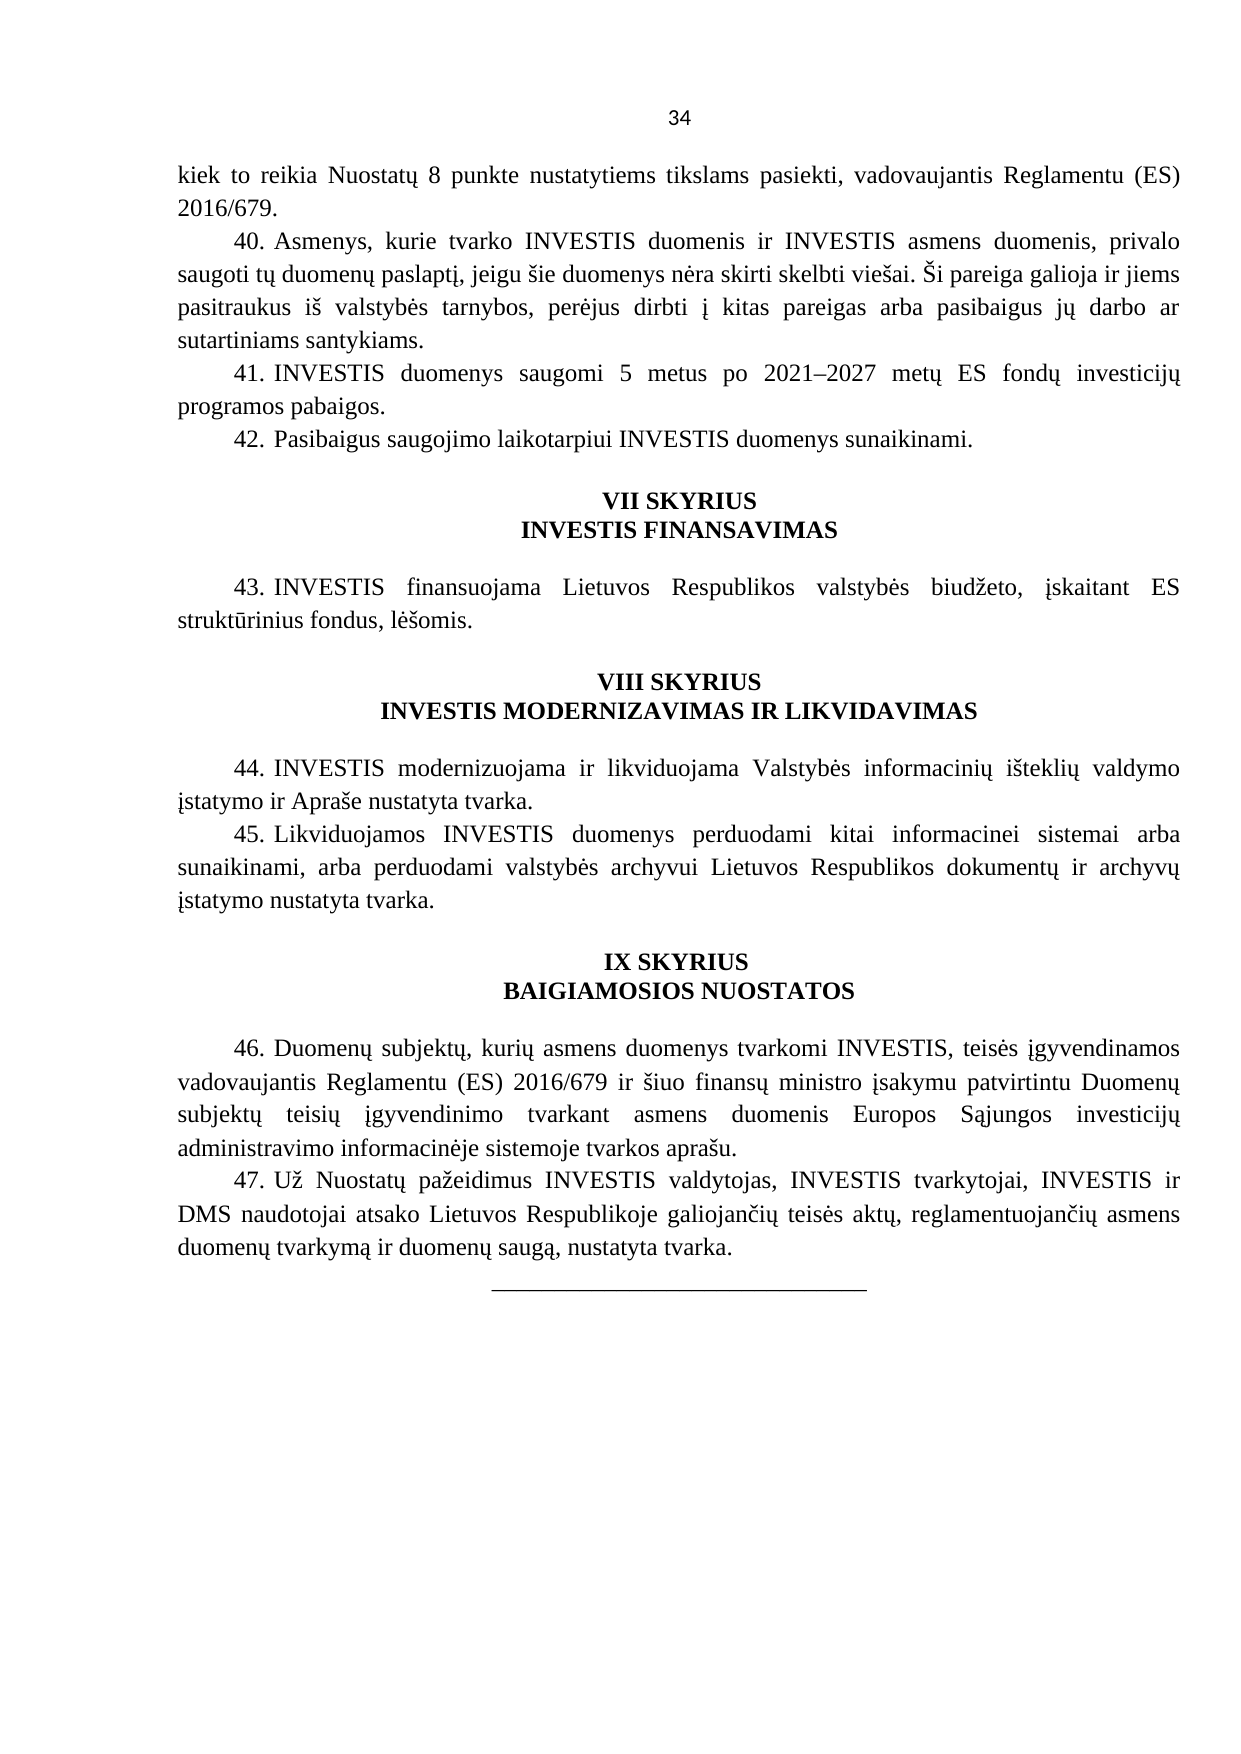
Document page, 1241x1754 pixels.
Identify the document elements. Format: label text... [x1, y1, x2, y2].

text 44. INVESTIS modernizuojama ir likviduojama Valstybės informacinių išteklių valdymo įstatymo ir Apraše nustatyta tvarka. [177, 753, 1181, 815]
text BAIGIAMOSIOS NUOSTATOS [177, 976, 1181, 1005]
text INVESTIS FINANSAVIMAS [177, 515, 1181, 544]
text kiek to reikia Nuostatų 8 punkte nustatytiems tikslams pasiekti, vadovaujantis Reglamentu (ES) 2016/679. [177, 160, 1181, 222]
text ______________________________ [177, 1265, 1181, 1293]
text IX SKYRIUS [177, 947, 1181, 976]
text 40. Asmenys, kurie tvarko INVESTIS duomenis ir INVESTIS asmens duomenis, privalo saugoti tų duomenų paslaptį, jeigu šie duomenys nėra skirti skelbti viešai. Ši pareiga galioja ir jiems pasitraukus iš valstybės tarnybos, perėjus dirbti į kitas pareigas arba pasibaigus jų darbo ar sutartiniams santykiams. [177, 226, 1181, 354]
text VII SKYRIUS [177, 486, 1181, 515]
text 47. Už Nuostatų pažeidimus INVESTIS valdytojas, INVESTIS tvarkytojai, INVESTIS ir DMS naudotojai atsako Lietuvos Respublikoje galiojančių teisės aktų, reglamentuojančių asmens duomenų tvarkymą ir duomenų saugą, nustatyta tvarka. [177, 1166, 1181, 1260]
text 43. INVESTIS finansuojama Lietuvos Respublikos valstybės biudžeto, įskaitant ES struktūrinius fondus, lėšomis. [177, 572, 1181, 634]
text 46. Duomenų subjektų, kurių asmens duomenys tvarkomi INVESTIS, teisės įgyvendinamos vadovaujantis Reglamentu (ES) 2016/679 ir šiuo finansų ministro įsakymu patvirtintu Duomenų subjektų teisių įgyvendinimo tvarkant asmens duomenis Europos Sąjungos investicijų administravimo informacinėje sistemoje tvarkos aprašu. [177, 1033, 1181, 1161]
text 45. Likviduojamos INVESTIS duomenys perduodami kitai informacinei sistemai arba sunaikinami, arba perduodami valstybės archyvui Lietuvos Respublikos dokumentų ir archyvų įstatymo nustatyta tvarka. [177, 819, 1181, 914]
text VIII SKYRIUS [177, 667, 1181, 696]
text 42. Pasibaigus saugojimo laikotarpiui INVESTIS duomenys sunaikinami. [177, 424, 1181, 453]
text INVESTIS MODERNIZAVIMAS IR LIKVIDAVIMAS [177, 696, 1181, 725]
text 41. INVESTIS duomenys saugomi 5 metus po 2021–2027 metų ES fondų investicijų programos pabaigos. [177, 358, 1181, 420]
